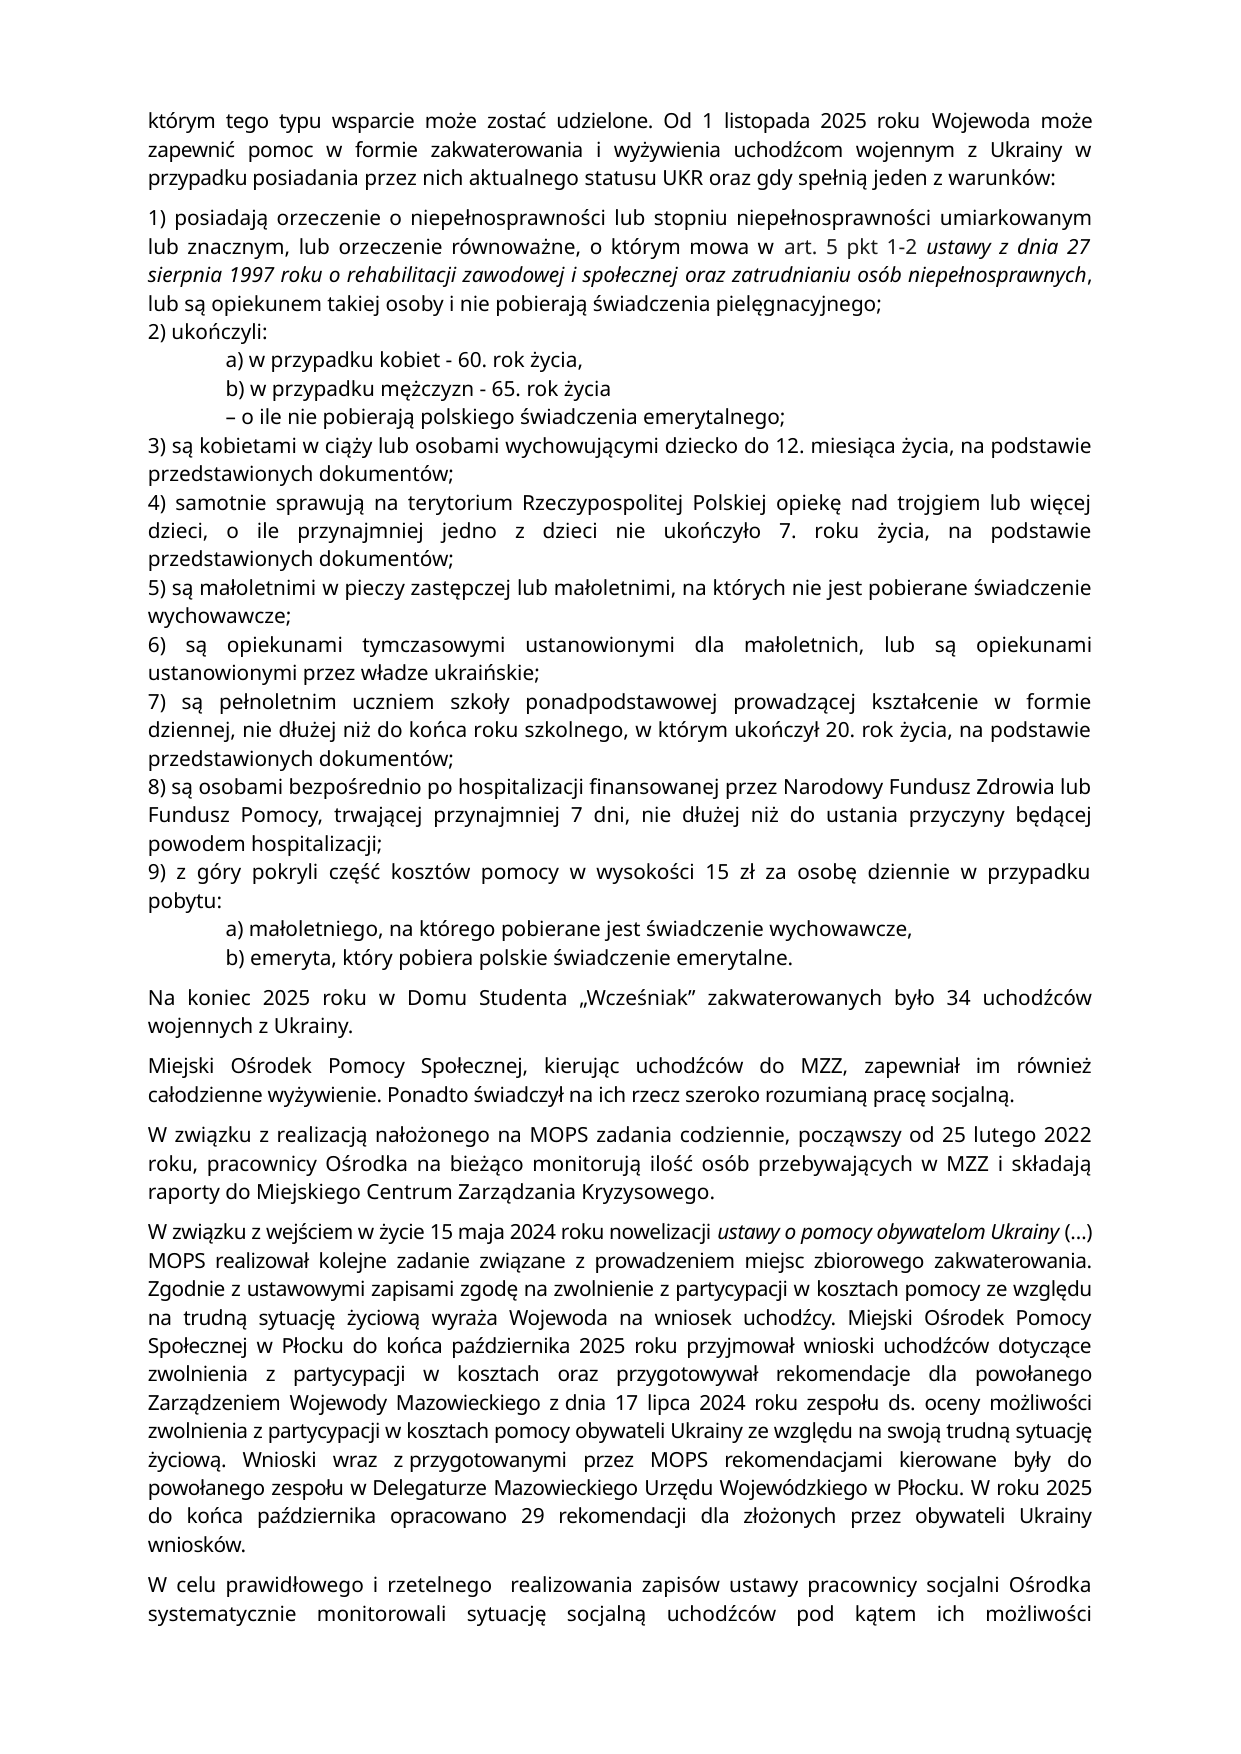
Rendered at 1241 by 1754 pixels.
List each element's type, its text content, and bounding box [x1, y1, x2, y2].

text Na koniec 2025 roku w Domu Studenta „Wcześniak” zakwaterowanych było 34 uchodźców wojennych z Ukrainy. [148, 983, 1093, 1040]
text – o ile nie pobierają polskiego świadczenia emerytalnego; [225, 402, 1093, 431]
text 4) samotnie sprawują na terytorium Rzeczypospolitej Polskiej opiekę nad trojgiem lub więcej dzieci, o ile przynajmniej jedno z dzieci nie ukończyło 7. roku życia, na podstawie przedstawionych dokumentów; [148, 488, 1093, 573]
text W celu prawidłowego i rzetelnego realizowania zapisów ustawy pracownicy socjalni Ośrodka systematycznie monitorowali sytuację socjalną uchodźców pod kątem ich możliwości [148, 1570, 1093, 1627]
text a) w przypadku kobiet - 60. rok życia, [225, 346, 1093, 374]
text b) w przypadku mężczyzn - 65. rok życia [225, 374, 1093, 402]
text b) emeryta, który pobiera polskie świadczenie emerytalne. [225, 943, 1093, 971]
text 8) są osobami bezpośrednio po hospitalizacji finansowanej przez Narodowy Fundusz Zdrowia lub Fundusz Pomocy, trwającej przynajmniej 7 dni, nie dłużej niż do ustania przyczyny będącej powodem hospitalizacji; [148, 772, 1093, 857]
text którym tego typu wsparcie może zostać udzielone. Od 1 listopada 2025 roku Wojewoda może zapewnić pomoc w formie zakwaterowania i wyżywienia uchodźcom wojennym z Ukrainy w przypadku posiadania przez nich aktualnego statusu UKR oraz gdy spełnią jeden z warunków: [148, 106, 1093, 192]
text a) małoletniego, na którego pobierane jest świadczenie wychowawcze, [225, 914, 1093, 943]
text 2) ukończyli: [148, 317, 1093, 346]
text 6) są opiekunami tymczasowymi ustanowionymi dla małoletnich, lub są opiekunami ustanowionymi przez władze ukraińskie; [148, 630, 1093, 687]
text 7) są pełnoletnim uczniem szkoły ponadpodstawowej prowadzącej kształcenie w formie dziennej, nie dłużej niż do końca roku szkolnego, w którym ukończył 20. rok życia, na podstawie przedstawionych dokumentów; [148, 687, 1093, 772]
text 1) posiadają orzeczenie o niepełnosprawności lub stopniu niepełnosprawności umiarkowanym lub znacznym, lub orzeczenie równoważne, o którym mowa w art. 5 pkt 1-2 ustawy z dnia 27 sierpnia 1997 roku o rehabilitacji zawodowej i społecznej oraz zatrudnianiu osób niepełnosprawnych, lub są opiekunem takiej osoby i nie pobierają świadczenia pielęgnacyjnego; [148, 203, 1093, 317]
text 3) są kobietami w ciąży lub osobami wychowującymi dziecko do 12. miesiąca życia, na podstawie przedstawionych dokumentów; [148, 431, 1093, 488]
text 5) są małoletnimi w pieczy zastępczej lub małoletnimi, na których nie jest pobierane świadczenie wychowawcze; [148, 573, 1093, 630]
text Miejski Ośrodek Pomocy Społecznej, kierując uchodźców do MZZ, zapewniał im również całodzienne wyżywienie. Ponadto świadczył na ich rzecz szeroko rozumianą pracę socjalną. [148, 1052, 1093, 1108]
text W związku z realizacją nałożonego na MOPS zadania codziennie, począwszy od 25 lutego 2022 roku, pracownicy Ośrodka na bieżąco monitorują ilość osób przebywających w MZZ i składają raporty do Miejskiego Centrum Zarządzania Kryzysowego. [148, 1120, 1093, 1206]
text 9) z góry pokryli część kosztów pomocy w wysokości 15 zł za osobę dziennie w przypadku pobytu: [148, 857, 1093, 914]
text W związku z wejściem w życie 15 maja 2024 roku nowelizacji ustawy o pomocy obywatelom Ukrainy (…) MOPS realizował kolejne zadanie związane z prowadzeniem miejsc zbiorowego zakwaterowania. Zgodnie z ustawowymi zapisami zgodę na zwolnienie z partycypacji w kosztach pomocy ze względu na trudną sytuację życiową wyraża Wojewoda na wniosek uchodźcy. Miejski Ośrodek Pomocy Społecznej w Płocku do końca października 2025 roku przyjmował wnioski uchodźców dotyczące zwolnienia z partycypacji w kosztach oraz przygotowywał rekomendacje dla powołanego Zarządzeniem Wojewody Mazowieckiego z dnia 17 lipca 2024 roku zespołu ds. oceny możliwości zwolnienia z partycypacji w kosztach pomocy obywateli Ukrainy ze względu na swoją trudną sytuację życiową. Wnioski wraz z przygotowanymi przez MOPS rekomendacjami kierowane były do powołanego zespołu w Delegaturze Mazowieckiego Urzędu Wojewódzkiego w Płocku. W roku 2025 do końca października opracowano 29 rekomendacji dla złożonych przez obywateli Ukrainy wniosków. [148, 1217, 1093, 1558]
